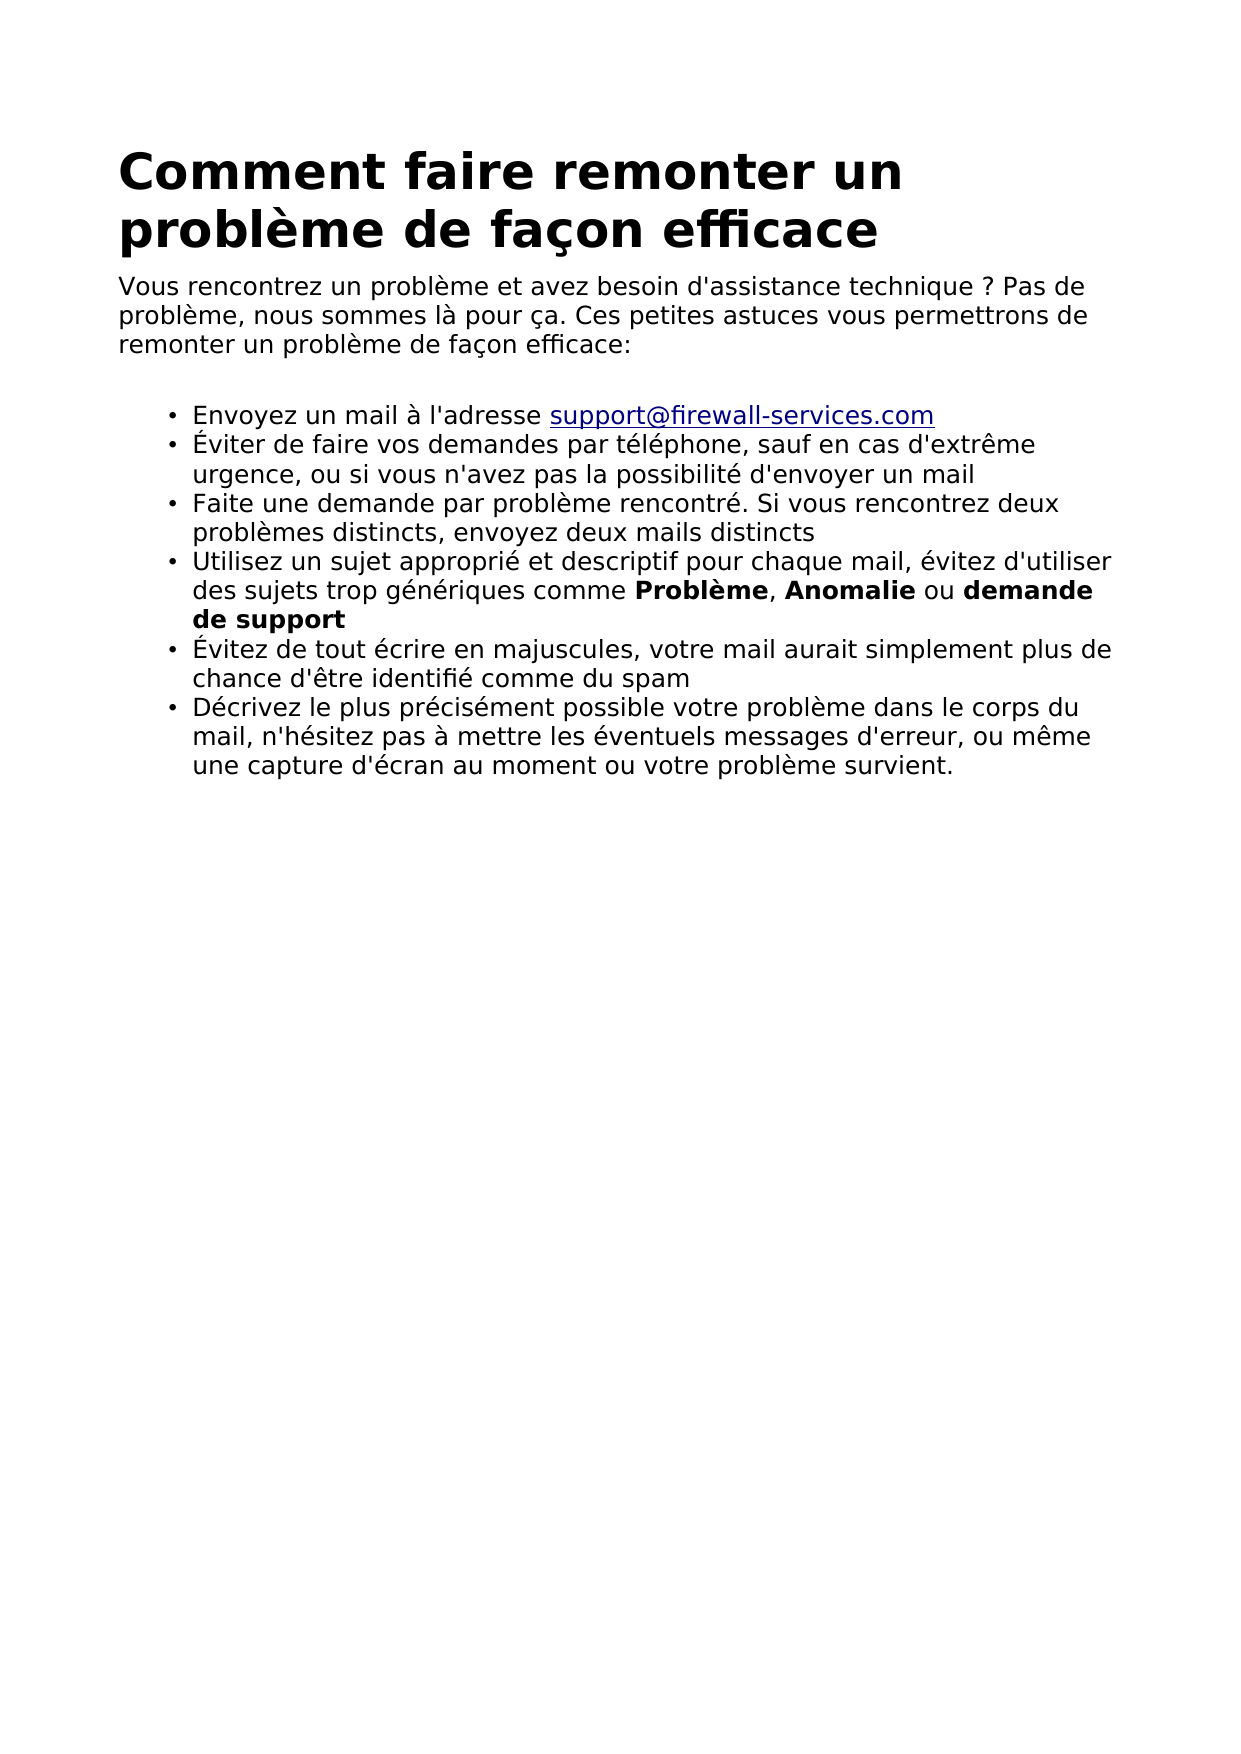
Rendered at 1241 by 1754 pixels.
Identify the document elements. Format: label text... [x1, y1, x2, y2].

list Utilisez un sujet approprié et descriptif pour chaque mail, évitez d'utiliser des sujets trop génériques comme Problème, Anomalie ou demande de support [177, 547, 1122, 635]
list Faite une demande par problème rencontré. Si vous rencontrez deux problèmes distincts, envoyez deux mails distincts [177, 489, 1122, 547]
list Envoyez un mail à l'adresse support@firewall-services.com [177, 402, 1122, 431]
list Éviter de faire vos demandes par téléphone, sauf en cas d'extrême urgence, ou si vous n'avez pas la possibilité d'envoyer un mail [177, 431, 1122, 489]
subtitle Comment faire remonter un problème de façon efficace [118, 143, 1122, 259]
list Décrivez le plus précisément possible votre problème dans le corps du mail, n'hésitez pas à mettre les éventuels messages d'erreur, ou même une capture d'écran au moment ou votre problème survient. [177, 693, 1122, 781]
list Évitez de tout écrire en majuscules, votre mail aurait simplement plus de chance d'être identifié comme du spam [177, 635, 1122, 693]
text Vous rencontrez un problème et avez besoin d'assistance technique ? Pas de problème, nous sommes là pour ça. Ces petites astuces vous permettrons de remonter un problème de façon efficace: [118, 272, 1122, 359]
